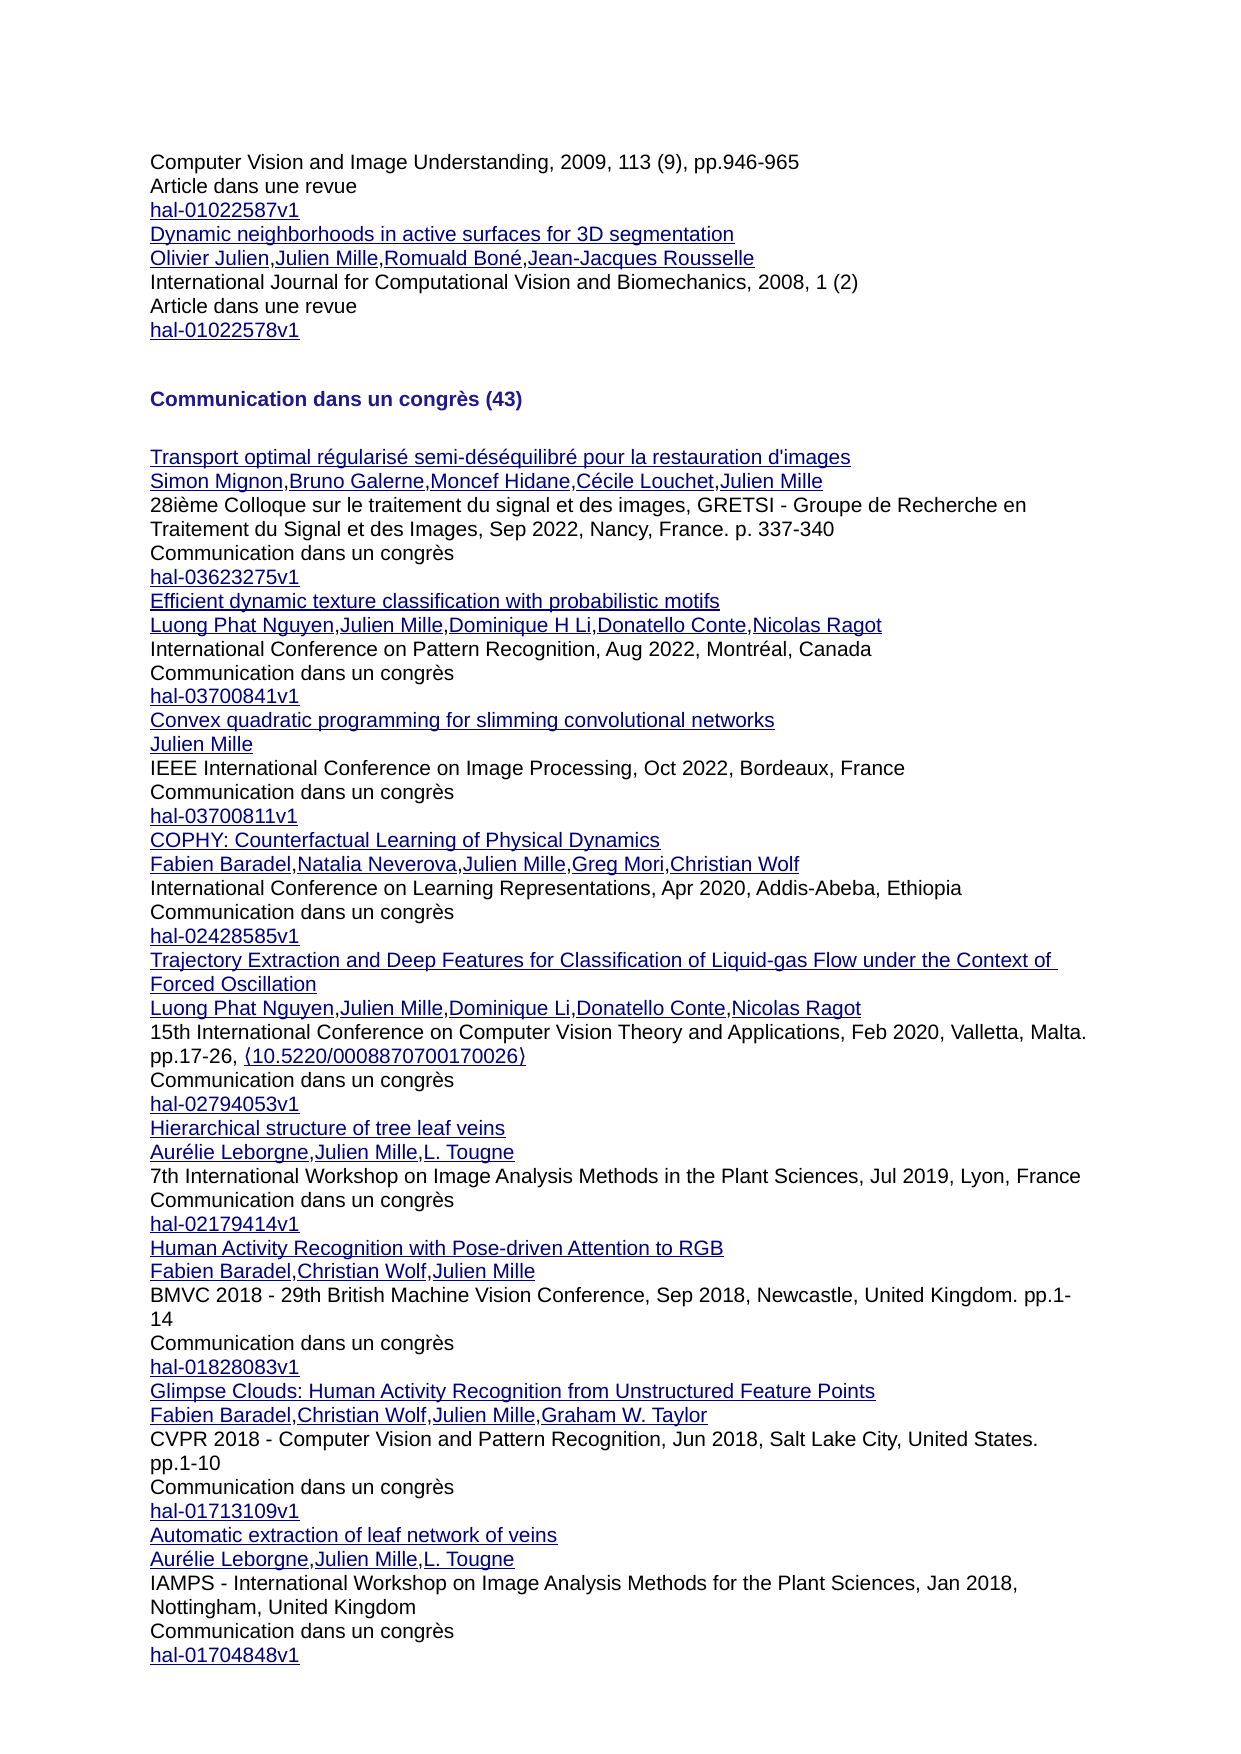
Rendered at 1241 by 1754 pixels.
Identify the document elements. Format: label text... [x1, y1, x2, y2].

table_cell Human Activity Recognition with Pose-driven Attention to RGB Fabien Baradel,Christian Wolf,Julien Mille BMVC 2018 - 29th British Machine Vision Conference, Sep 2018, Newcastle, United Kingdom. pp.1-14 Communication dans un congrès hal-01828083v1 [150, 1235, 1090, 1379]
table_cell Computer Vision and Image Understanding, 2009, 113 (9), pp.946-965 Article dans une revue hal-01022587v1 [150, 150, 1090, 222]
table_cell Dynamic neighborhoods in active surfaces for 3D segmentation Olivier Julien,Julien Mille,Romuald Boné,Jean-Jacques Rousselle International Journal for Computational Vision and Biomechanics, 2008, 1 (2) Article dans une revue hal-01022578v1 [150, 222, 1090, 342]
table_cell Convex quadratic programming for slimming convolutional networks Julien Mille IEEE International Conference on Image Processing, Oct 2022, Bordeaux, France Communication dans un congrès hal-03700811v1 [150, 708, 1090, 828]
table_header Transport optimal régularisé semi-déséquilibré pour la restauration d'images Simon Mignon,Bruno Galerne,Moncef Hidane,Cécile Louchet,Julien Mille 28ième Colloque sur le traitement du signal et des images, GRETSI - Groupe de Recherche en Traitement du Signal et des Images, Sep 2022, Nancy, France. p. 337-340 Communication dans un congrès hal-03623275v1 [150, 445, 1090, 588]
table_cell Efficient dynamic texture classification with probabilistic motifs Luong Phat Nguyen,Julien Mille,Dominique H Li,Donatello Conte,Nicolas Ragot International Conference on Pattern Recognition, Aug 2022, Montréal, Canada Communication dans un congrès hal-03700841v1 [150, 589, 1090, 708]
table_cell Automatic extraction of leaf network of veins Aurélie Leborgne,Julien Mille,L. Tougne IAMPS - International Workshop on Image Analysis Methods for the Plant Sciences, Jan 2018, Nottingham, United Kingdom Communication dans un congrès hal-01704848v1 [150, 1523, 1090, 1667]
table_cell Glimpse Clouds: Human Activity Recognition from Unstructured Feature Points Fabien Baradel,Christian Wolf,Julien Mille,Graham W. Taylor CVPR 2018 - Computer Vision and Pattern Recognition, Jun 2018, Salt Lake City, United States. pp.1-10 Communication dans un congrès hal-01713109v1 [150, 1379, 1090, 1523]
subtitle Communication dans un congrès (43) [150, 386, 1090, 410]
table_cell Hierarchical structure of tree leaf veins Aurélie Leborgne,Julien Mille,L. Tougne 7th International Workshop on Image Analysis Methods in the Plant Sciences, Jul 2019, Lyon, France Communication dans un congrès hal-02179414v1 [150, 1116, 1090, 1235]
table_cell Trajectory Extraction and Deep Features for Classification of Liquid-gas Flow under the Context of Forced Oscillation Luong Phat Nguyen,Julien Mille,Dominique Li,Donatello Conte,Nicolas Ragot 15th International Conference on Computer Vision Theory and Applications, Feb 2020, Valletta, Malta. pp.17-26, ⟨10.5220/0008870700170026⟩ Communication dans un congrès hal-02794053v1 [150, 948, 1090, 1116]
table_cell COPHY: Counterfactual Learning of Physical Dynamics Fabien Baradel,Natalia Neverova,Julien Mille,Greg Mori,Christian Wolf International Conference on Learning Representations, Apr 2020, Addis-Abeba, Ethiopia Communication dans un congrès hal-02428585v1 [150, 828, 1090, 948]
